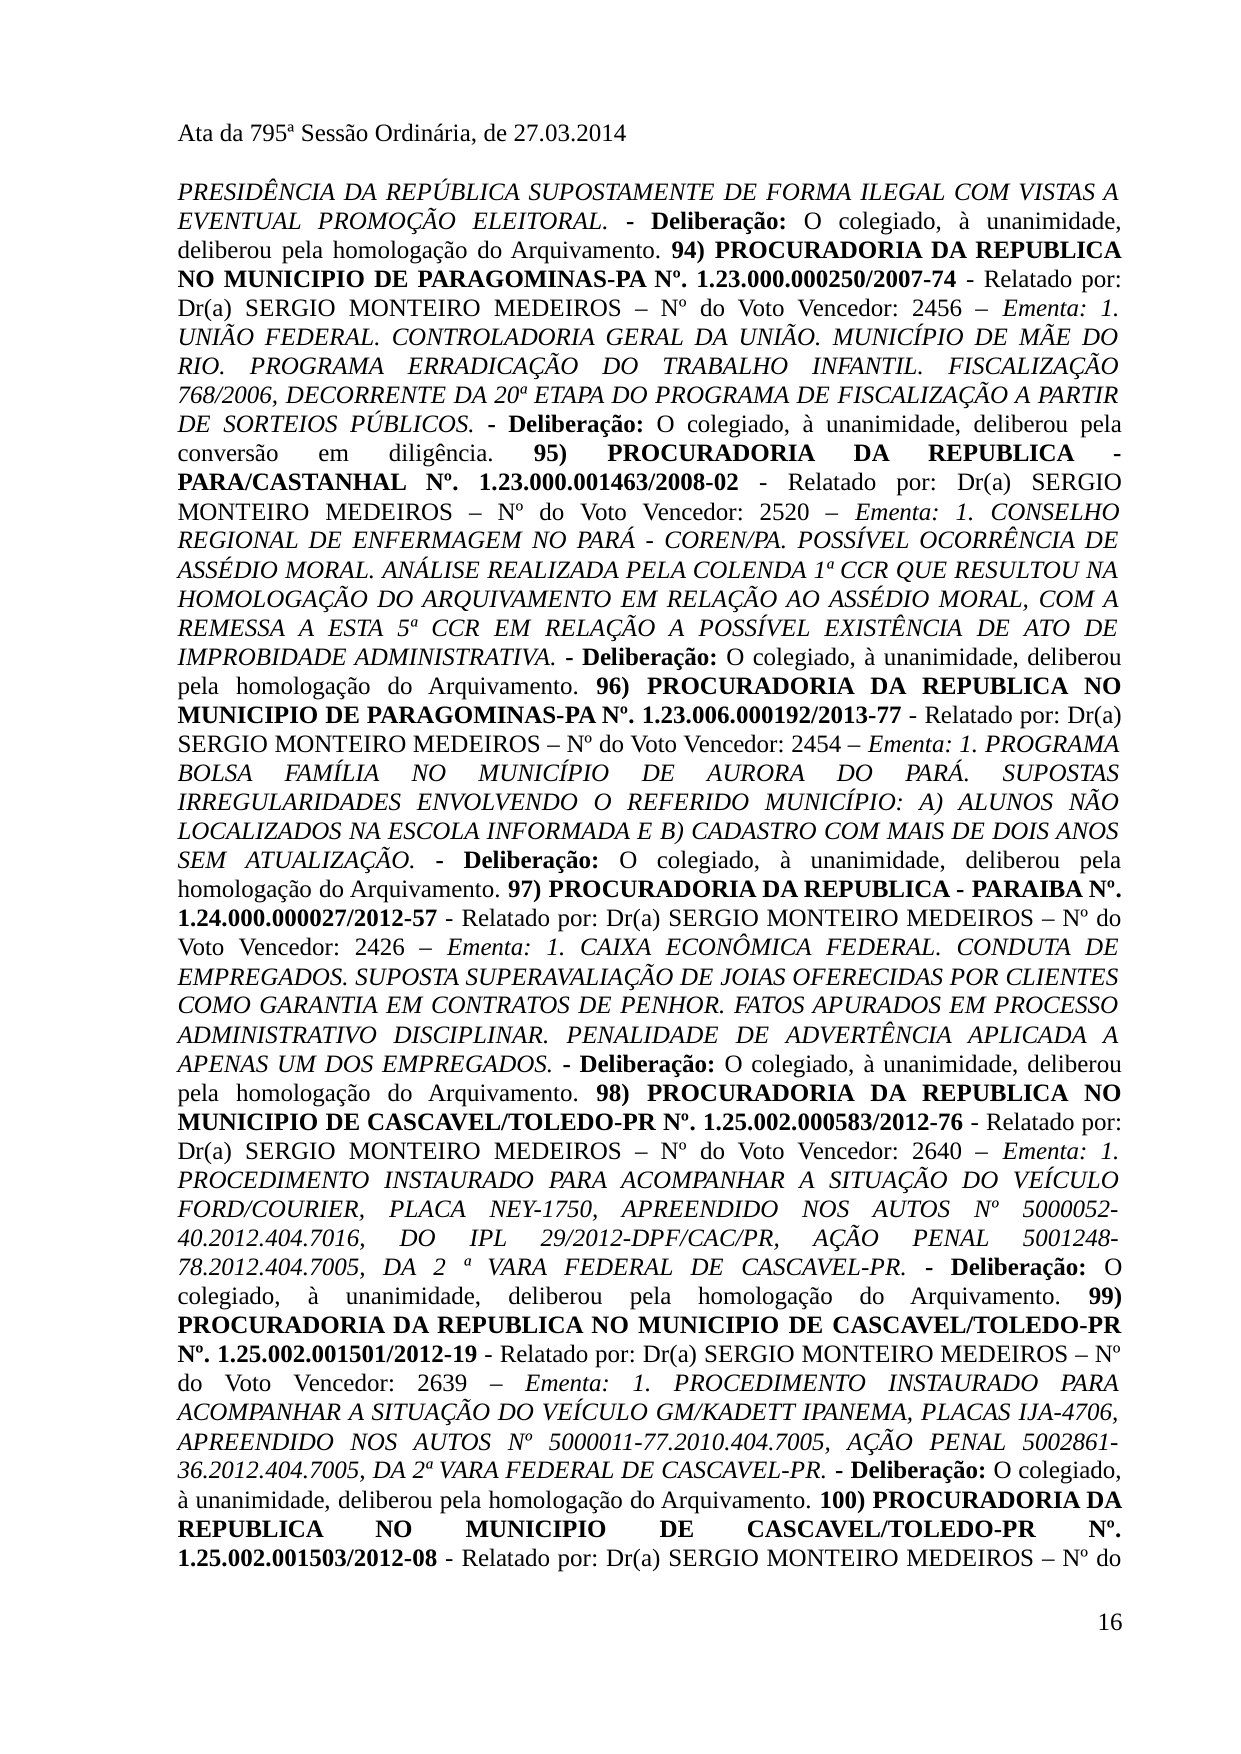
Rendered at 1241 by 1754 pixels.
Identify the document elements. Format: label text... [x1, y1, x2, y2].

text PRESIDÊNCIA DA REPÚBLICA SUPOSTAMENTE DE FORMA ILEGAL COM VISTAS A EVENTUAL PROMOÇÃO ELEITORAL. - Deliberação: O colegiado, à unanimidade, deliberou pela homologação do Arquivamento. 94) PROCURADORIA DA REPUBLICA NO MUNICIPIO DE PARAGOMINAS-PA Nº. 1.23.000.000250/2007-74 - Relatado por: Dr(a) SERGIO MONTEIRO MEDEIROS – Nº do Voto Vencedor: 2456 – Ementa: 1. UNIÃO FEDERAL. CONTROLADORIA GERAL DA UNIÃO. MUNICÍPIO DE MÃE DO RIO. PROGRAMA ERRADICAÇÃO DO TRABALHO INFANTIL. FISCALIZAÇÃO 768/2006, DECORRENTE DA 20ª ETAPA DO PROGRAMA DE FISCALIZAÇÃO A PARTIR DE SORTEIOS PÚBLICOS. - Deliberação: O colegiado, à unanimidade, deliberou pela conversão em diligência. 95) PROCURADORIA DA REPUBLICA - PARA/CASTANHAL Nº. 1.23.000.001463/2008-02 - Relatado por: Dr(a) SERGIO MONTEIRO MEDEIROS – Nº do Voto Vencedor: 2520 – Ementa: 1. CONSELHO REGIONAL DE ENFERMAGEM NO PARÁ - COREN/PA. POSSÍVEL OCORRÊNCIA DE ASSÉDIO MORAL. ANÁLISE REALIZADA PELA COLENDA 1ª CCR QUE RESULTOU NA HOMOLOGAÇÃO DO ARQUIVAMENTO EM RELAÇÃO AO ASSÉDIO MORAL, COM A REMESSA A ESTA 5ª CCR EM RELAÇÃO A POSSÍVEL EXISTÊNCIA DE ATO DE IMPROBIDADE ADMINISTRATIVA. - Deliberação: O colegiado, à unanimidade, deliberou pela homologação do Arquivamento. 96) PROCURADORIA DA REPUBLICA NO MUNICIPIO DE PARAGOMINAS-PA Nº. 1.23.006.000192/2013-77 - Relatado por: Dr(a) SERGIO MONTEIRO MEDEIROS – Nº do Voto Vencedor: 2454 – Ementa: 1. PROGRAMA BOLSA FAMÍLIA NO MUNICÍPIO DE AURORA DO PARÁ. SUPOSTAS IRREGULARIDADES ENVOLVENDO O REFERIDO MUNICÍPIO: A) ALUNOS NÃO LOCALIZADOS NA ESCOLA INFORMADA E B) CADASTRO COM MAIS DE DOIS ANOS SEM ATUALIZAÇÃO. - Deliberação: O colegiado, à unanimidade, deliberou pela homologação do Arquivamento. 97) PROCURADORIA DA REPUBLICA - PARAIBA Nº. 1.24.000.000027/2012-57 - Relatado por: Dr(a) SERGIO MONTEIRO MEDEIROS – Nº do Voto Vencedor: 2426 – Ementa: 1. CAIXA ECONÔMICA FEDERAL. CONDUTA DE EMPREGADOS. SUPOSTA SUPERAVALIAÇÃO DE JOIAS OFERECIDAS POR CLIENTES COMO GARANTIA EM CONTRATOS DE PENHOR. FATOS APURADOS EM PROCESSO ADMINISTRATIVO DISCIPLINAR. PENALIDADE DE ADVERTÊNCIA APLICADA A APENAS UM DOS EMPREGADOS. - Deliberação: O colegiado, à unanimidade, deliberou pela homologação do Arquivamento. 98) PROCURADORIA DA REPUBLICA NO MUNICIPIO DE CASCAVEL/TOLEDO-PR Nº. 1.25.002.000583/2012-76 - Relatado por: Dr(a) SERGIO MONTEIRO MEDEIROS – Nº do Voto Vencedor: 2640 – Ementa: 1. PROCEDIMENTO INSTAURADO PARA ACOMPANHAR A SITUAÇÃO DO VEÍCULO FORD/COURIER, PLACA NEY-1750, APREENDIDO NOS AUTOS Nº 5000052-40.2012.404.7016, DO IPL 29/2012-DPF/CAC/PR, AÇÃO PENAL 5001248-78.2012.404.7005, DA 2 ª VARA FEDERAL DE CASCAVEL-PR. - Deliberação: O colegiado, à unanimidade, deliberou pela homologação do Arquivamento. 99) PROCURADORIA DA REPUBLICA NO MUNICIPIO DE CASCAVEL/TOLEDO-PR Nº. 1.25.002.001501/2012-19 - Relatado por: Dr(a) SERGIO MONTEIRO MEDEIROS – Nº do Voto Vencedor: 2639 – Ementa: 1. PROCEDIMENTO INSTAURADO PARA ACOMPANHAR A SITUAÇÃO DO VEÍCULO GM/KADETT IPANEMA, PLACAS IJA-4706, APREENDIDO NOS AUTOS Nº 5000011-77.2010.404.7005, AÇÃO PENAL 5002861-36.2012.404.7005, DA 2ª VARA FEDERAL DE CASCAVEL-PR. - Deliberação: O colegiado, à unanimidade, deliberou pela homologação do Arquivamento. 100) PROCURADORIA DA REPUBLICA NO MUNICIPIO DE CASCAVEL/TOLEDO-PR Nº. 1.25.002.001503/2012-08 - Relatado por: Dr(a) SERGIO MONTEIRO MEDEIROS – Nº do [177, 177, 1122, 1572]
